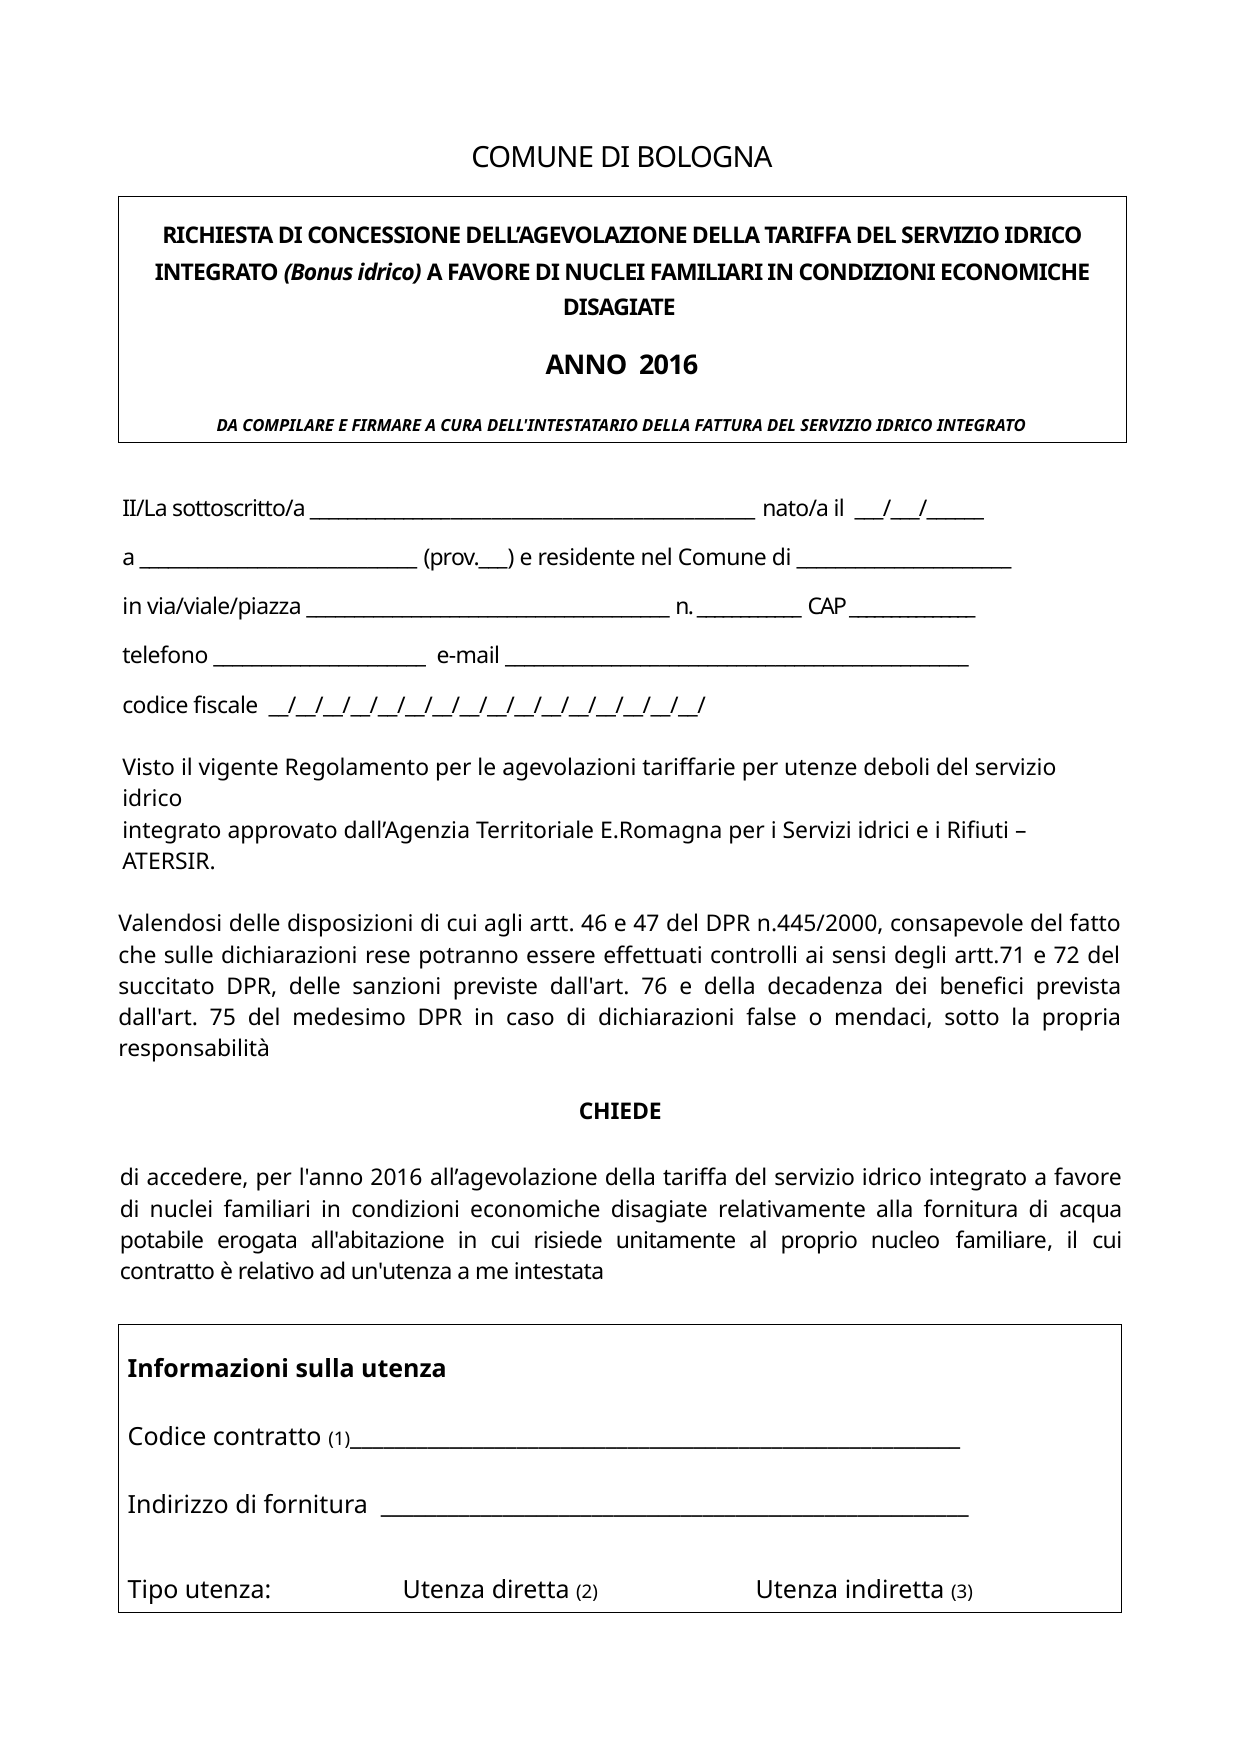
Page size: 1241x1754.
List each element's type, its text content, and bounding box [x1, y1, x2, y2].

text di accedere, per l'anno 2016 all’agevolazione della tariffa del servizio idrico integrato a favore di nuclei familiari in condizioni economiche disagiate relativamente alla fornitura di acqua potabile erogata all'abitazione in cui risiede unitamente al proprio nucleo familiare, il cui contratto è relativo ad un'utenza a me intestata [119, 1161, 1122, 1286]
table_header RICHIESTA DI CONCESSIONE DELL’AGEVOLAZIONE DELLA TARIFFA DEL SERVIZIO IDRICO INTEGRATO (Bonus idrico) A FAVORE DI NUCLEI FAMILIARI IN CONDIZIONI ECONOMICHE DISAGIATE ANNO 2016 dA COMPILARE E FIRMARE A CURA DELL'INTESTATARIO DELLA FATTURA DEL SERVIZIO IDRICO INTEGRATO [119, 197, 1126, 442]
text a ____________________________ (prov.___) e residente nel Comune di ______________________ [122, 541, 1122, 572]
text telefono ______________________ e-mail ________________________________________________ [122, 639, 1122, 671]
text codice fiscale __/__/__/__/__/__/__/__/__/__/__/__/__/__/__/__/ Visto il vigente Regolamento per le agevolazioni tariffarie per utenze deboli del servizio idrico integrato approvato dall’Agenzia Territoriale E.Romagna per i Servizi idrici e i Rifiuti – ATERSIR. [122, 689, 1122, 876]
text Indirizzo di fornitura _____________________________________________________ [119, 1483, 1121, 1521]
text Informazioni sulla utenza [119, 1347, 1121, 1384]
text Codice contratto (1)_______________________________________________________ [119, 1415, 1121, 1452]
text Valendosi delle disposizioni di cui agli artt. 46 e 47 del DPR n.445/2000, consapevole del fatto che sulle dichiarazioni rese potranno essere effettuati controlli ai sensi degli artt.71 e 72 del succitato DPR, delle sanzioni previste dall'art. 76 e della decadenza dei benefici prevista dall'art. 75 del medesimo DPR in caso di dichiarazioni false o mendaci, sotto la propria responsabilità [118, 907, 1122, 1064]
text Tipo utenza:  Utenza diretta (2)  Utenza indiretta (3) [119, 1546, 1121, 1612]
text CHIEDE [118, 1095, 1122, 1126]
text in via/viale/piazza ______________________________________ n. ____________ CAP _______________ [122, 590, 1122, 621]
text COMUNE DI BOLOGNA [122, 136, 1122, 176]
text II/La sottoscritto/a _____________________________________________ nato/a il ___/___/______ [122, 460, 1122, 523]
